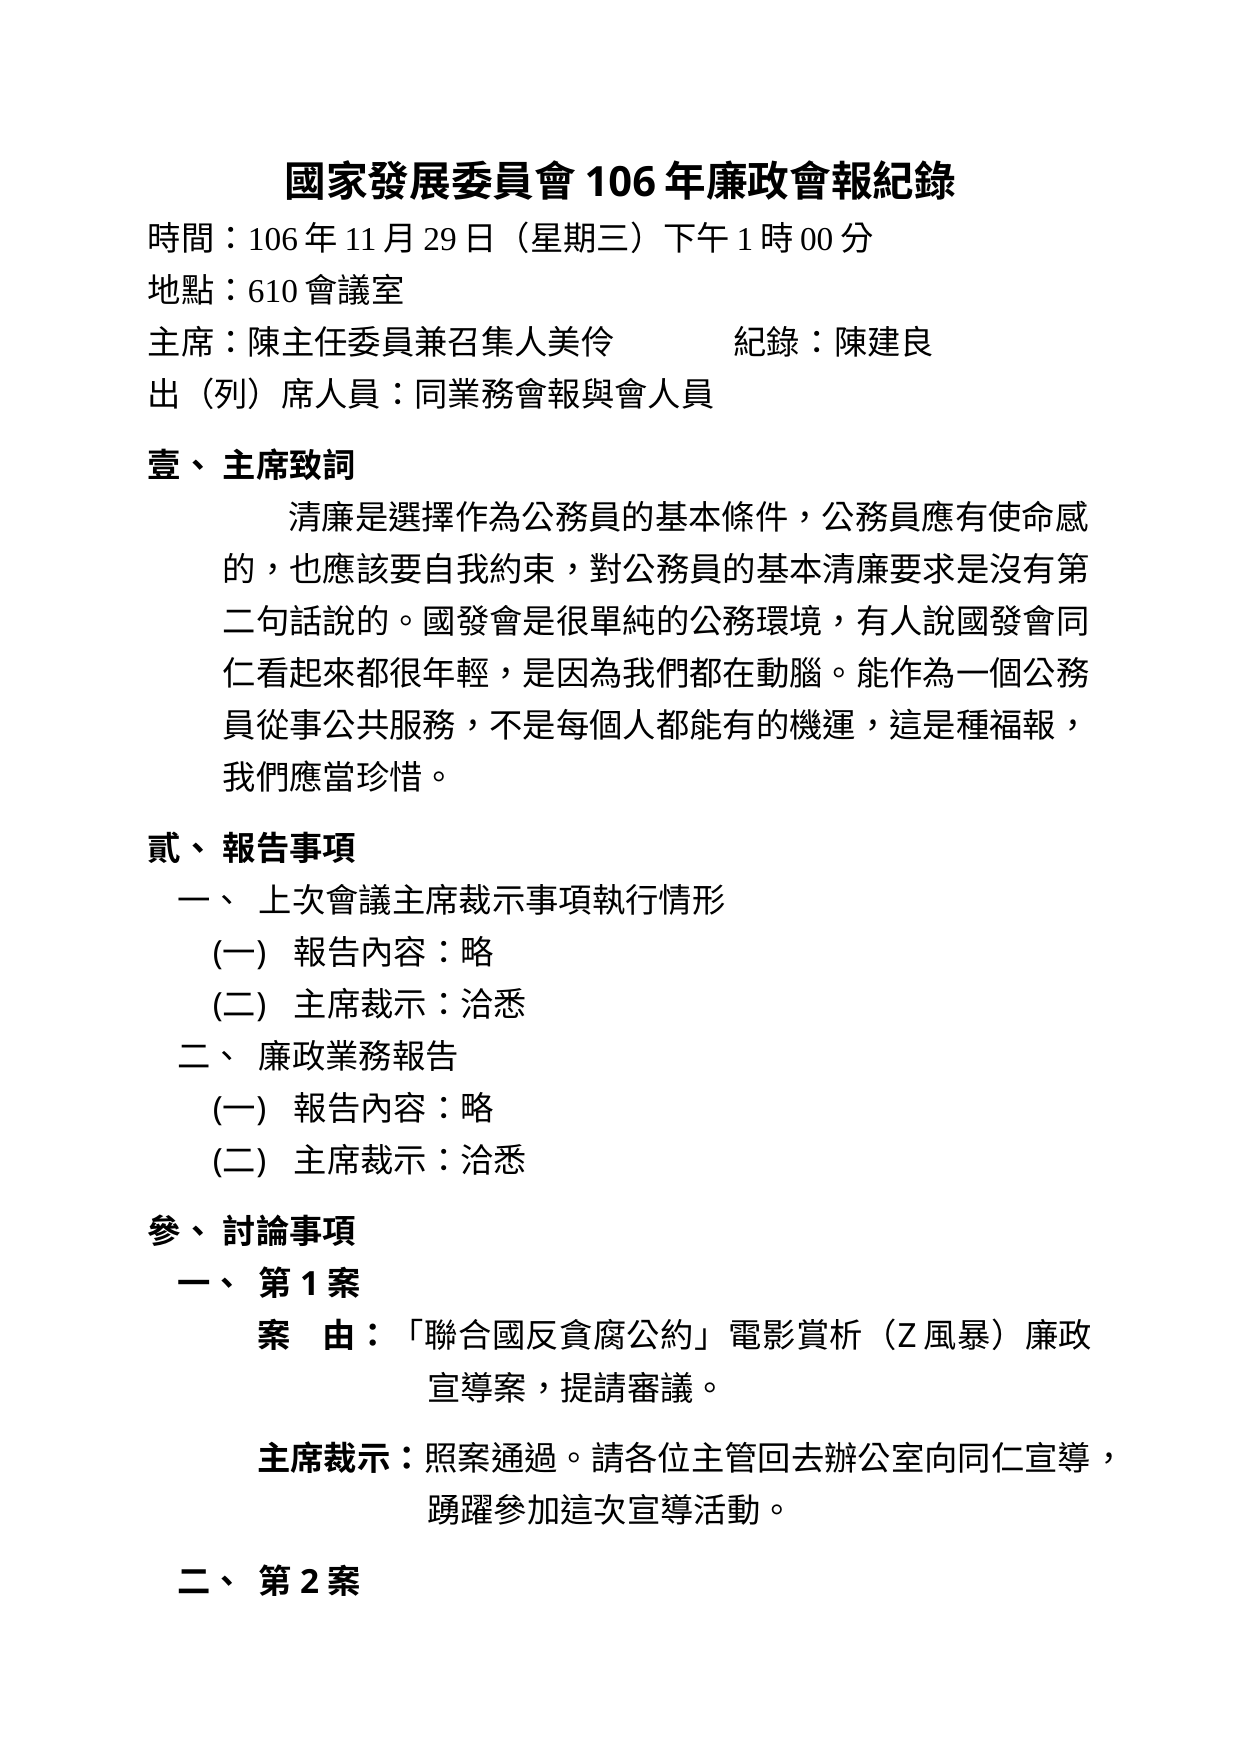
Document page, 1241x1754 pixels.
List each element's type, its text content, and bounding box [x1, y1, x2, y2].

list 報告內容：略 [213, 1079, 1092, 1131]
list 討論事項 [148, 1202, 1092, 1254]
list 報告事項 [148, 819, 1092, 871]
list 第 1 案 [177, 1254, 1092, 1306]
list 主席裁示：照案通過。請各位主管回去辦公室向同仁宣導，踴躍參加這次宣導活動。 [257, 1429, 1092, 1533]
text 地點：610會議室 [148, 260, 1092, 312]
text 國家發展委員會106年廉政會報紀錄 [148, 148, 1092, 208]
text 出（列）席人員：同業務會報與會人員 [148, 364, 1092, 417]
list 主席致詞 [148, 435, 1092, 487]
list 第 2 案 [177, 1552, 1092, 1604]
list 主席裁示：洽悉 [213, 1131, 1092, 1183]
list 報告內容：略 [213, 923, 1092, 975]
text 主席：陳主任委員兼召集人美伶 紀錄：陳建良 [148, 312, 1092, 364]
list 主席裁示：洽悉 [213, 975, 1092, 1027]
list 清廉是選擇作為公務員的基本條件，公務員應有使命感的，也應該要自我約束，對公務員的基本清廉要求是沒有第二句話說的。國發會是很單純的公務環境，有人說國發會同仁看起來都很年輕，是因為我們都在動腦。能作為一個公務員從事公共服務，不是每個人都能有的機運，這是種福報，我們應當珍惜。 [223, 487, 1092, 800]
text 時間：106年11月29日（星期三）下午1時00分 [148, 208, 1092, 260]
list 案 由：「聯合國反貪腐公約」電影賞析（Z風暴）廉政宣導案，提請審議。 [257, 1306, 1092, 1410]
list 廉政業務報告 [177, 1027, 1092, 1079]
list 上次會議主席裁示事項執行情形 [177, 871, 1092, 923]
